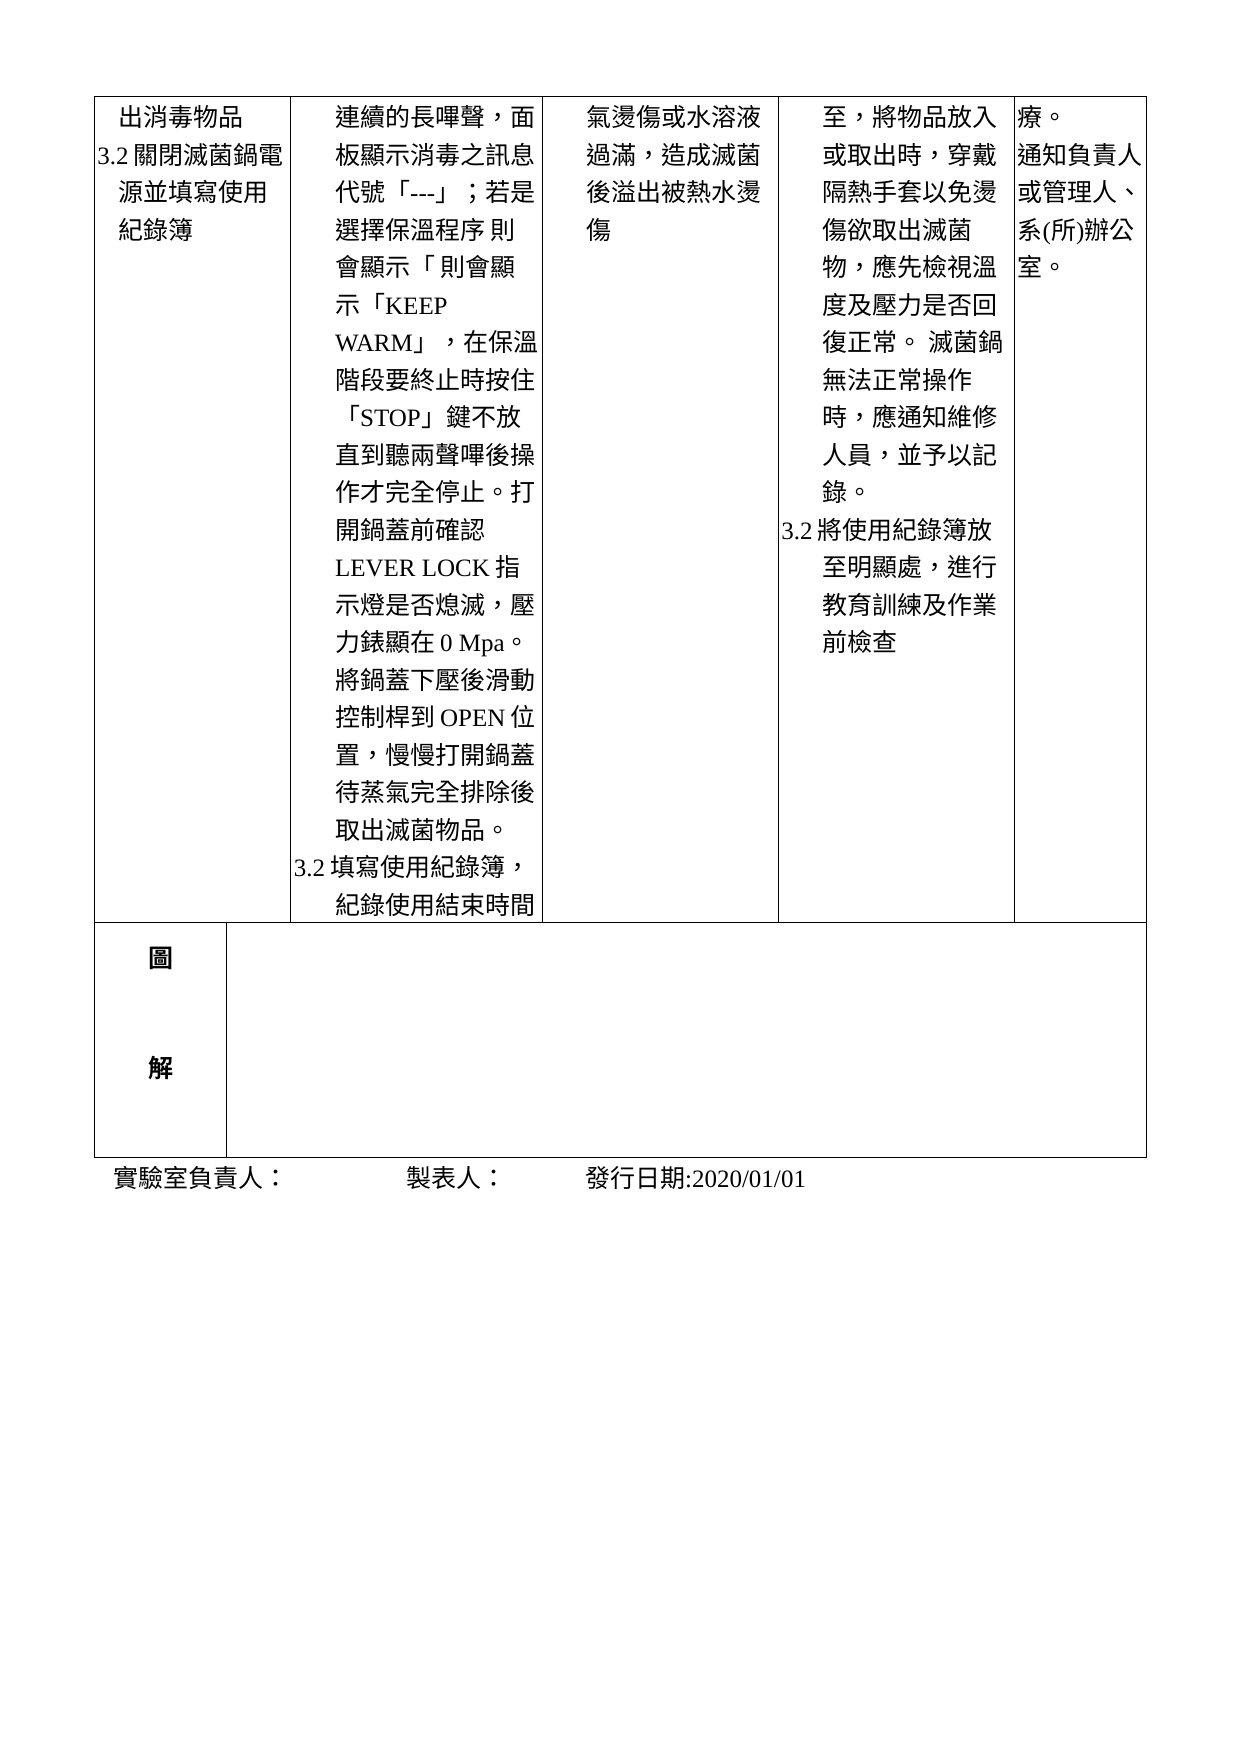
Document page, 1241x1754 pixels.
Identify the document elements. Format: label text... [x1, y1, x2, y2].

table_cell 至，將物品放入或取出時，穿戴隔熱手套以免燙傷欲取出滅菌物，應先檢視溫度及壓力是否回復正常。 滅菌鍋無法正常操作時，應通知維修人員，並予以記錄。 3.2將使用紀錄簿放至明顯處，進行教育訓練及作業前檢查 [779, 97, 1014, 922]
table_cell 連續的長嗶聲，面板顯示消毒之訊息代號「---」；若是選擇保溫程序 則會顯示「 則會顯示「KEEP WARM」，在保溫階段要終止時按住「STOP」鍵不放直到聽兩聲嗶後操作才完全停止。打開鍋蓋前確認 LEVER LOCK指示燈是否熄滅，壓力錶顯在0 Mpa。將鍋蓋下壓後滑動控制桿到OPEN位置，慢慢打開鍋蓋待蒸氣完全排除後取出滅菌物品。 3.2填寫使用紀錄簿，紀錄使用結束時間 [291, 97, 542, 922]
text 實驗室負責人： 製表人： 發行日期:2020/01/01 [114, 1158, 1053, 1196]
table_cell [227, 923, 1146, 1157]
table_cell 出消毒物品 3.2關閉滅菌鍋電源並填寫使用紀錄簿 [95, 97, 290, 922]
table_cell 圖 解 [95, 923, 226, 1157]
table_cell 療。 通知負責人或管理人、系(所)辦公室。 [1015, 97, 1146, 922]
table_cell 氣燙傷或水溶液過滿，造成滅菌後溢出被熱水燙傷 [543, 97, 778, 922]
